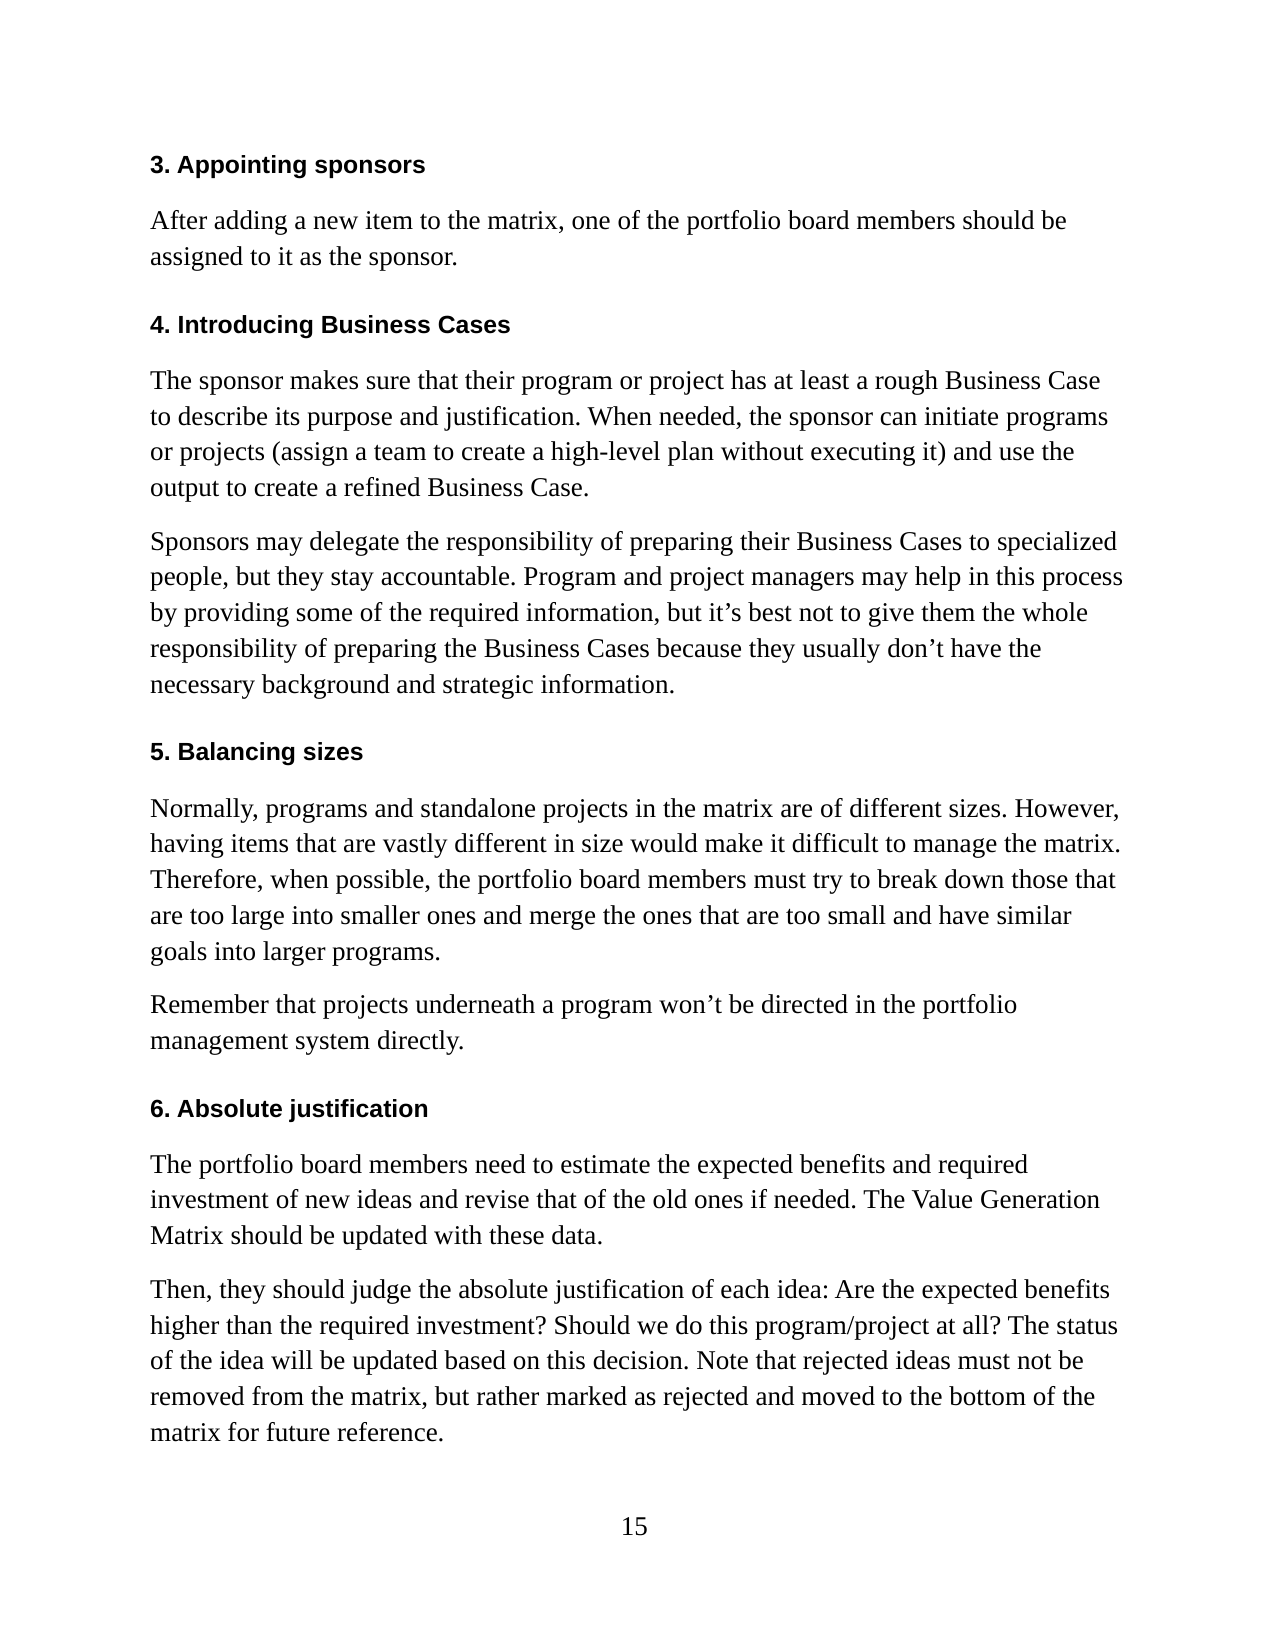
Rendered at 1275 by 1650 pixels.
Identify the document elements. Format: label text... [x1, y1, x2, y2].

subtitle 5. Balancing sizes [150, 737, 1125, 766]
text Then, they should judge the absolute justification of each idea: Are the expected benefits higher than the required investment? Should we do this program/project at all? The status of the idea will be updated based on this decision. Note that rejected ideas must not be removed from the matrix, but rather marked as rejected and moved to the bottom of the matrix for future reference. [150, 1273, 1125, 1447]
subtitle 4. Introducing Business Cases [150, 310, 1125, 338]
text The portfolio board members need to estimate the expected benefits and required investment of new ideas and revise that of the old ones if needed. The Value Generation Matrix should be updated with these data. [150, 1148, 1125, 1251]
text Sponsors may delegate the responsibility of preparing their Business Cases to specialized people, but they stay accountable. Program and project managers may help in this process by providing some of the required information, but it’s best not to give them the whole responsibility of preparing the Business Cases because they usually don’t have the necessary background and strategic information. [150, 525, 1125, 699]
text Remember that projects underneath a program won’t be directed in the portfolio management system directly. [150, 988, 1125, 1055]
subtitle 6. Absolute justification [150, 1094, 1125, 1122]
text After adding a new item to the matrix, one of the portfolio board members should be assigned to it as the sponsor. [150, 204, 1125, 271]
subtitle 3. Appointing sponsors [150, 150, 1125, 178]
text Normally, programs and standalone projects in the matrix are of different sizes. However, having items that are vastly different in size would make it difficult to manage the matrix. Therefore, when possible, the portfolio board members must try to break down those that are too large into smaller ones and merge the ones that are too small and have similar goals into larger programs. [150, 792, 1125, 966]
text The sponsor makes sure that their program or project has at least a rough Business Case to describe its purpose and justification. When needed, the sponsor can initiate programs or projects (assign a team to create a high-level plan without executing it) and use the output to create a refined Business Case. [150, 364, 1125, 502]
